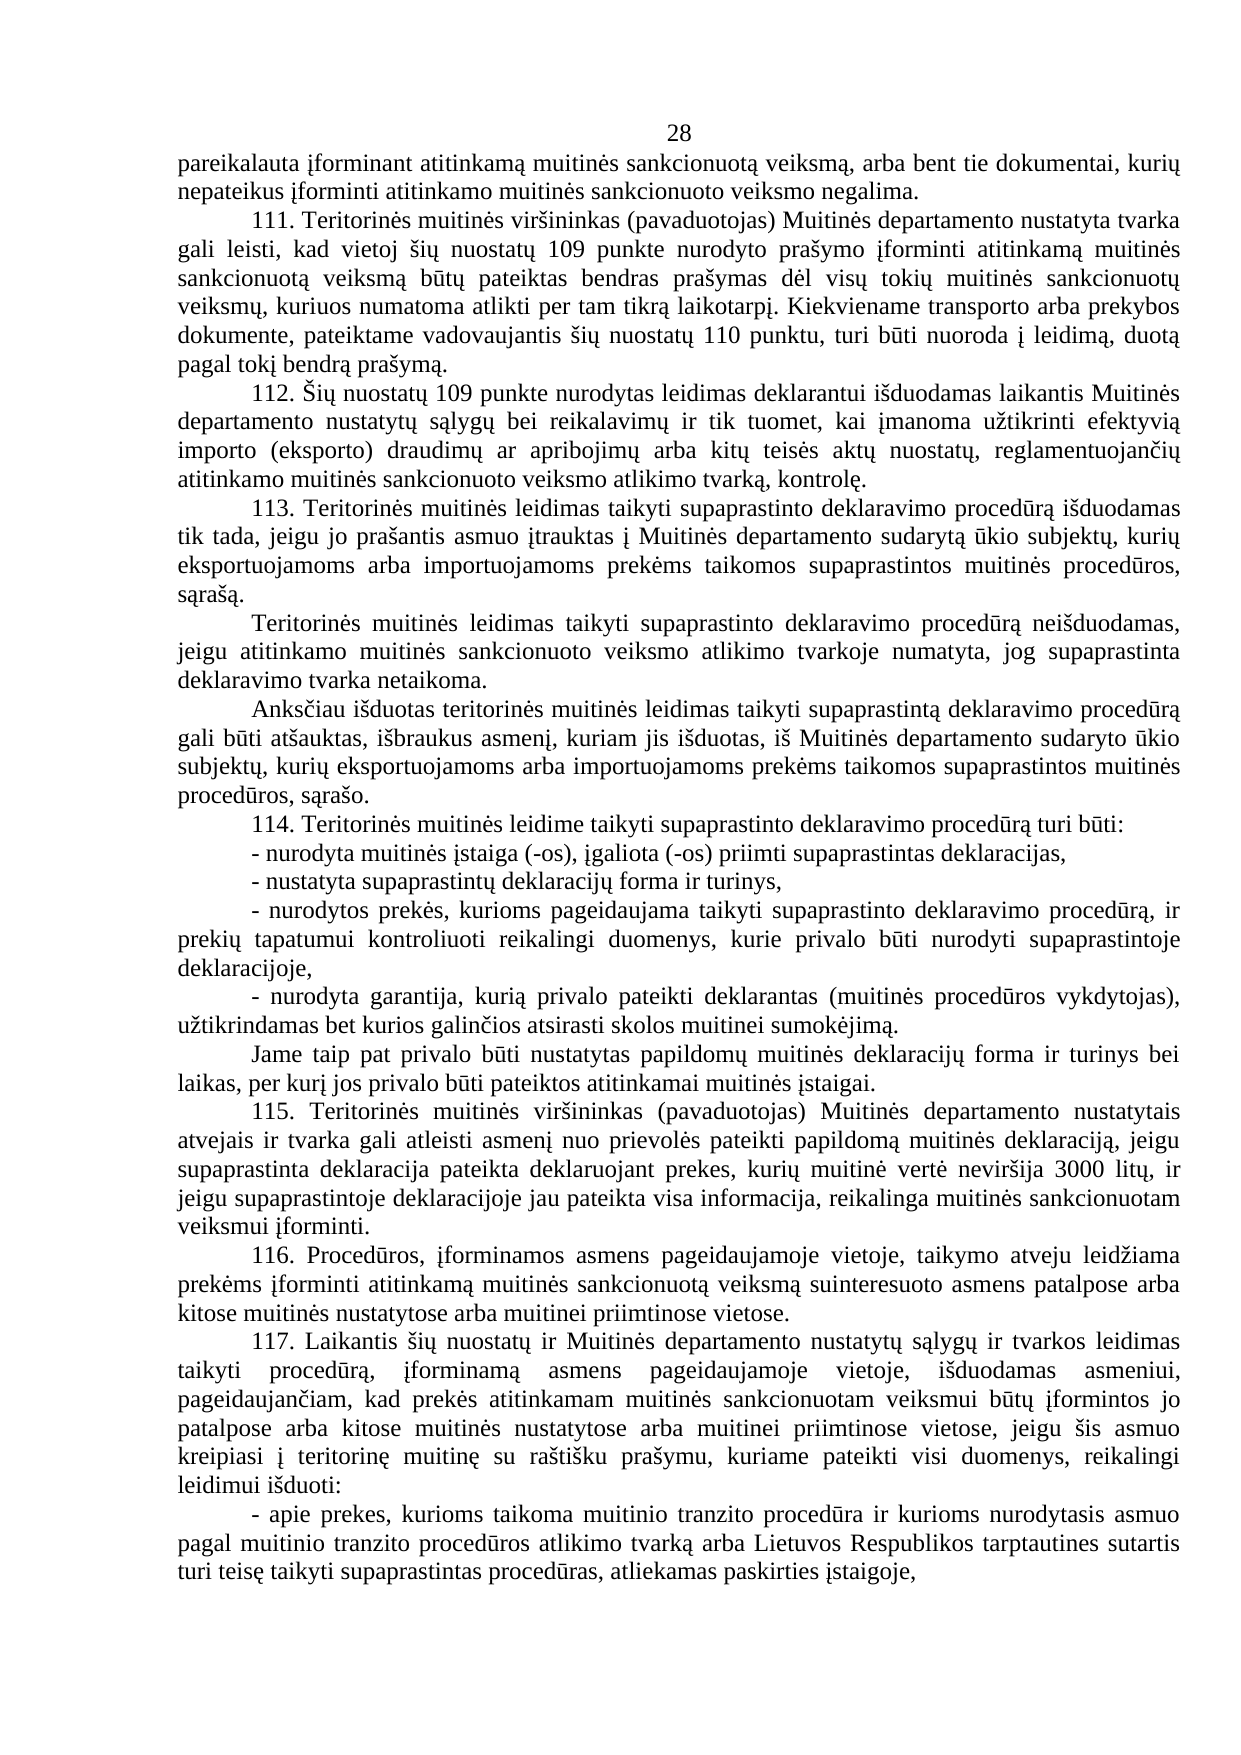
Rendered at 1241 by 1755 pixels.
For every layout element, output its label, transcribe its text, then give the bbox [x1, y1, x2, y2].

text pareikalauta įforminant atitinkamą muitinės sankcionuotą veiksmą, arba bent tie dokumentai, kurių nepateikus įforminti atitinkamo muitinės sankcionuoto veiksmo negalima. [177, 148, 1181, 205]
text 114. Teritorinės muitinės leidime taikyti supaprastinto deklaravimo procedūrą turi būti: [177, 809, 1181, 838]
text 113. Teritorinės muitinės leidimas taikyti supaprastinto deklaravimo procedūrą išduodamas tik tada, jeigu jo prašantis asmuo įtrauktas į Muitinės departamento sudarytą ūkio subjektų, kurių eksportuojamoms arba importuojamoms prekėms taikomos supaprastintos muitinės procedūros, sąrašą. [177, 493, 1181, 608]
text - nurodyta muitinės įstaiga (-os), įgaliota (-os) priimti supaprastintas deklaracijas, [177, 838, 1181, 866]
text 112. Šių nuostatų 109 punkte nurodytas leidimas deklarantui išduodamas laikantis Muitinės departamento nustatytų sąlygų bei reikalavimų ir tik tuomet, kai įmanoma užtikrinti efektyvią importo (eksporto) draudimų ar apribojimų arba kitų teisės aktų nuostatų, reglamentuojančių atitinkamo muitinės sankcionuoto veiksmo atlikimo tvarką, kontrolę. [177, 378, 1181, 493]
text 117. Laikantis šių nuostatų ir Muitinės departamento nustatytų sąlygų ir tvarkos leidimas taikyti procedūrą, įforminamą asmens pageidaujamoje vietoje, išduodamas asmeniui, pageidaujančiam, kad prekės atitinkamam muitinės sankcionuotam veiksmui būtų įformintos jo patalpose arba kitose muitinės nustatytose arba muitinei priimtinose vietose, jeigu šis asmuo kreipiasi į teritorinę muitinę su raštišku prašymu, kuriame pateikti visi duomenys, reikalingi leidimui išduoti: [177, 1326, 1181, 1499]
text - nurodytos prekės, kurioms pageidaujama taikyti supaprastinto deklaravimo procedūrą, ir prekių tapatumui kontroliuoti reikalingi duomenys, kurie privalo būti nurodyti supaprastintoje deklaracijoje, [177, 895, 1181, 981]
text Teritorinės muitinės leidimas taikyti supaprastinto deklaravimo procedūrą neišduodamas, jeigu atitinkamo muitinės sankcionuoto veiksmo atlikimo tvarkoje numatyta, jog supaprastinta deklaravimo tvarka netaikoma. [177, 608, 1181, 694]
text 115. Teritorinės muitinės viršininkas (pavaduotojas) Muitinės departamento nustatytais atvejais ir tvarka gali atleisti asmenį nuo prievolės pateikti papildomą muitinės deklaraciją, jeigu supaprastinta deklaracija pateikta deklaruojant prekes, kurių muitinė vertė neviršija 3000 litų, ir jeigu supaprastintoje deklaracijoje jau pateikta visa informacija, reikalinga muitinės sankcionuotam veiksmui įforminti. [177, 1096, 1181, 1240]
text - nustatyta supaprastintų deklaracijų forma ir turinys, [177, 866, 1181, 895]
text - nurodyta garantija, kurią privalo pateikti deklarantas (muitinės procedūros vykdytojas), užtikrindamas bet kurios galinčios atsirasti skolos muitinei sumokėjimą. [177, 981, 1181, 1039]
text 111. Teritorinės muitinės viršininkas (pavaduotojas) Muitinės departamento nustatyta tvarka gali leisti, kad vietoj šių nuostatų 109 punkte nurodyto prašymo įforminti atitinkamą muitinės sankcionuotą veiksmą būtų pateiktas bendras prašymas dėl visų tokių muitinės sankcionuotų veiksmų, kuriuos numatoma atlikti per tam tikrą laikotarpį. Kiekviename transporto arba prekybos dokumente, pateiktame vadovaujantis šių nuostatų 110 punktu, turi būti nuoroda į leidimą, duotą pagal tokį bendrą prašymą. [177, 205, 1181, 378]
text - apie prekes, kurioms taikoma muitinio tranzito procedūra ir kurioms nurodytasis asmuo pagal muitinio tranzito procedūros atlikimo tvarką arba Lietuvos Respublikos tarptautines sutartis turi teisę taikyti supaprastintas procedūras, atliekamas paskirties įstaigoje, [177, 1499, 1181, 1585]
text 116. Procedūros, įforminamos asmens pageidaujamoje vietoje, taikymo atveju leidžiama prekėms įforminti atitinkamą muitinės sankcionuotą veiksmą suinteresuoto asmens patalpose arba kitose muitinės nustatytose arba muitinei priimtinose vietose. [177, 1240, 1181, 1326]
text Anksčiau išduotas teritorinės muitinės leidimas taikyti supaprastintą deklaravimo procedūrą gali būti atšauktas, išbraukus asmenį, kuriam jis išduotas, iš Muitinės departamento sudaryto ūkio subjektų, kurių eksportuojamoms arba importuojamoms prekėms taikomos supaprastintos muitinės procedūros, sąrašo. [177, 694, 1181, 809]
text Jame taip pat privalo būti nustatytas papildomų muitinės deklaracijų forma ir turinys bei laikas, per kurį jos privalo būti pateiktos atitinkamai muitinės įstaigai. [177, 1039, 1181, 1096]
